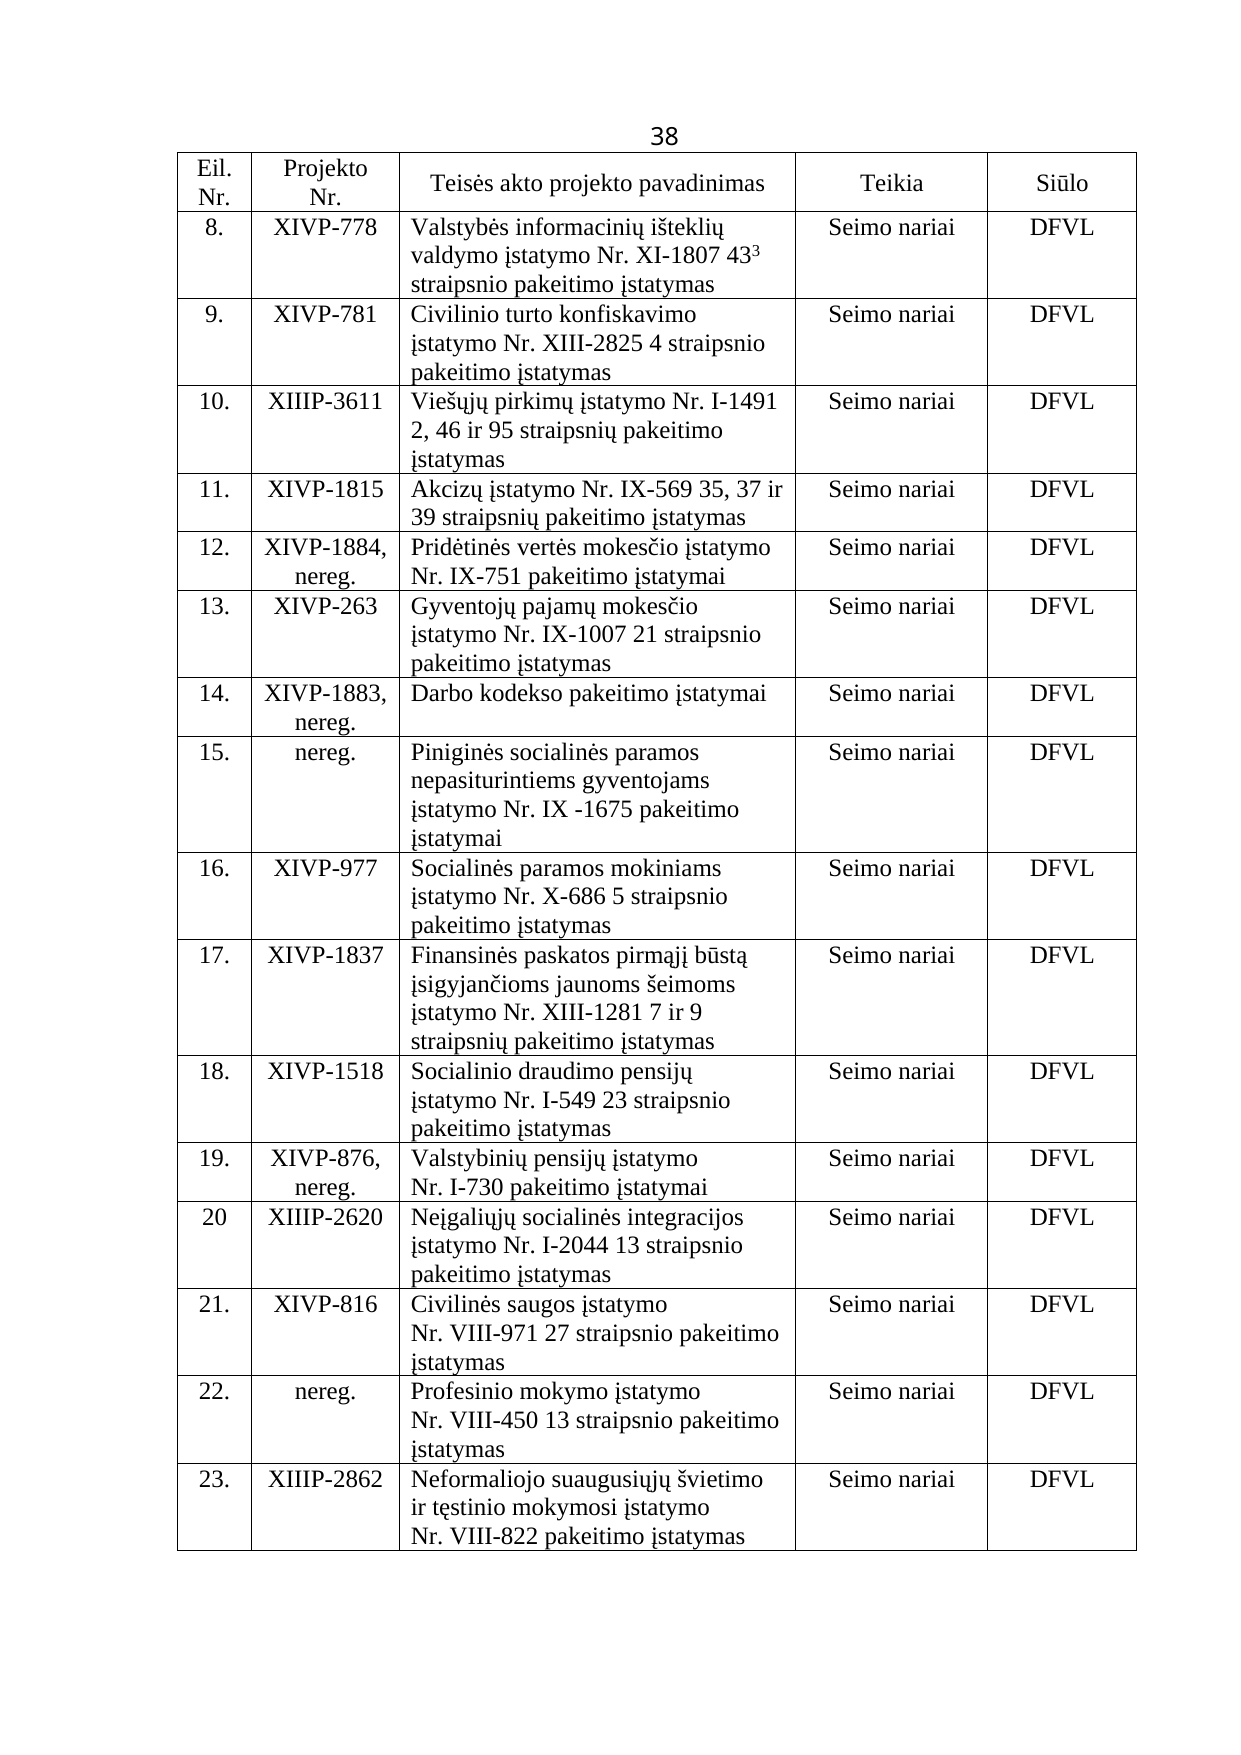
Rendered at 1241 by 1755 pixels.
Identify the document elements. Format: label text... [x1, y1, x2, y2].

table_cell 23. [178, 1464, 251, 1550]
table_header Siūlo [988, 153, 1136, 211]
table_cell Seimo nariai [796, 1202, 987, 1288]
table_cell Seimo nariai [796, 737, 987, 852]
table_cell Akcizų įstatymo Nr. IX-569 35, 37 ir 39 straipsnių pakeitimo įstatymas [400, 474, 795, 531]
table_cell 16. [178, 853, 251, 939]
table_cell 9. [178, 299, 251, 385]
table_cell Profesinio mokymo įstatymo Nr. VIII-450 13 straipsnio pakeitimo įstatymas [400, 1376, 795, 1463]
table_cell DFVL [988, 532, 1136, 590]
table_cell 17. [178, 940, 251, 1055]
table_cell Pridėtinės vertės mokesčio įstatymo Nr. IX-751 pakeitimo įstatymai [400, 532, 795, 590]
table_cell Seimo nariai [796, 940, 987, 1055]
table_cell Finansinės paskatos pirmąjį būstą įsigyjančioms jaunoms šeimoms įstatymo Nr. XIII-1281 7 ir 9 straipsnių pakeitimo įstatymas [400, 940, 795, 1055]
table_cell Gyventojų pajamų mokesčio įstatymo Nr. IX-1007 21 straipsnio pakeitimo įstatymas [400, 591, 795, 677]
table_cell Seimo nariai [796, 1143, 987, 1201]
table_header Teisės akto projekto pavadinimas [400, 153, 795, 211]
table_cell DFVL [988, 940, 1136, 1055]
table_cell Neįgaliųjų socialinės integracijos įstatymo Nr. I-2044 13 straipsnio pakeitimo įstatymas [400, 1202, 795, 1288]
table_cell 20 [178, 1202, 251, 1288]
table_cell Seimo nariai [796, 474, 987, 531]
table_cell Seimo nariai [796, 591, 987, 677]
table_cell DFVL [988, 1202, 1136, 1288]
table_cell Neformaliojo suaugusiųjų švietimo ir tęstinio mokymosi įstatymo Nr. VIII-822 pakeitimo įstatymas [400, 1464, 795, 1550]
table_cell nereg. [252, 1376, 399, 1463]
table_cell Civilinio turto konfiskavimo įstatymo Nr. XIII-2825 4 straipsnio pakeitimo įstatymas [400, 299, 795, 385]
table_cell Seimo nariai [796, 1376, 987, 1463]
table_cell DFVL [988, 1143, 1136, 1201]
table_cell Socialinio draudimo pensijų įstatymo Nr. I-549 23 straipsnio pakeitimo įstatymas [400, 1056, 795, 1142]
table_cell XIVP-1518 [252, 1056, 399, 1142]
table_cell DFVL [988, 678, 1136, 736]
table_cell nereg. [252, 737, 399, 852]
table_header Eil. Nr. [178, 153, 251, 211]
table_cell Seimo nariai [796, 532, 987, 590]
table_cell DFVL [988, 1289, 1136, 1375]
table_cell 19. [178, 1143, 251, 1201]
table_cell DFVL [988, 474, 1136, 531]
table_cell 21. [178, 1289, 251, 1375]
table_cell Seimo nariai [796, 853, 987, 939]
table_cell 13. [178, 591, 251, 677]
table_cell Piniginės socialinės paramos nepasiturintiems gyventojams įstatymo Nr. IX -1675 pakeitimo įstatymai [400, 737, 795, 852]
table_cell XIIIP-3611 [252, 386, 399, 473]
table_cell DFVL [988, 737, 1136, 852]
table_cell Seimo nariai [796, 386, 987, 473]
table_cell XIVP-816 [252, 1289, 399, 1375]
table_cell 15. [178, 737, 251, 852]
table_cell 11. [178, 474, 251, 531]
table_header Teikia [796, 153, 987, 211]
table_cell XIVP-1884, nereg. [252, 532, 399, 590]
table_cell DFVL [988, 386, 1136, 473]
table_cell Valstybės informacinių išteklių valdymo įstatymo Nr. XI-1807 433 straipsnio pakeitimo įstatymas [400, 212, 795, 298]
table_cell DFVL [988, 1376, 1136, 1463]
table_cell Socialinės paramos mokiniams įstatymo Nr. X-686 5 straipsnio pakeitimo įstatymas [400, 853, 795, 939]
table_cell XIIIP-2862 [252, 1464, 399, 1550]
table_cell DFVL [988, 299, 1136, 385]
table_cell Viešųjų pirkimų įstatymo Nr. I-1491 2, 46 ir 95 straipsnių pakeitimo įstatymas [400, 386, 795, 473]
table_cell XIIIP-2620 [252, 1202, 399, 1288]
table_cell Seimo nariai [796, 212, 987, 298]
table_cell 18. [178, 1056, 251, 1142]
table_cell XIVP-1837 [252, 940, 399, 1055]
table_cell Seimo nariai [796, 299, 987, 385]
table_cell DFVL [988, 591, 1136, 677]
table_cell XIVP-977 [252, 853, 399, 939]
table_cell 10. [178, 386, 251, 473]
table_cell Valstybinių pensijų įstatymo Nr. I-730 pakeitimo įstatymai [400, 1143, 795, 1201]
table_header Projekto Nr. [252, 153, 399, 211]
table_cell 14. [178, 678, 251, 736]
table_cell Seimo nariai [796, 1289, 987, 1375]
table_cell Seimo nariai [796, 678, 987, 736]
table_cell DFVL [988, 1464, 1136, 1550]
table_cell XIVP-1883, nereg. [252, 678, 399, 736]
table_cell Seimo nariai [796, 1056, 987, 1142]
table_cell XIVP-1815 [252, 474, 399, 531]
table_cell DFVL [988, 853, 1136, 939]
table_cell DFVL [988, 212, 1136, 298]
table_cell XIVP-781 [252, 299, 399, 385]
table_cell XIVP-876, nereg. [252, 1143, 399, 1201]
table_cell Darbo kodekso pakeitimo įstatymai [400, 678, 795, 736]
table_cell XIVP-778 [252, 212, 399, 298]
table_cell XIVP-263 [252, 591, 399, 677]
table_cell 8. [178, 212, 251, 298]
table_cell 22. [178, 1376, 251, 1463]
table_cell Civilinės saugos įstatymo Nr. VIII-971 27 straipsnio pakeitimo įstatymas [400, 1289, 795, 1375]
table_cell Seimo nariai [796, 1464, 987, 1550]
table_cell 12. [178, 532, 251, 590]
table_cell DFVL [988, 1056, 1136, 1142]
